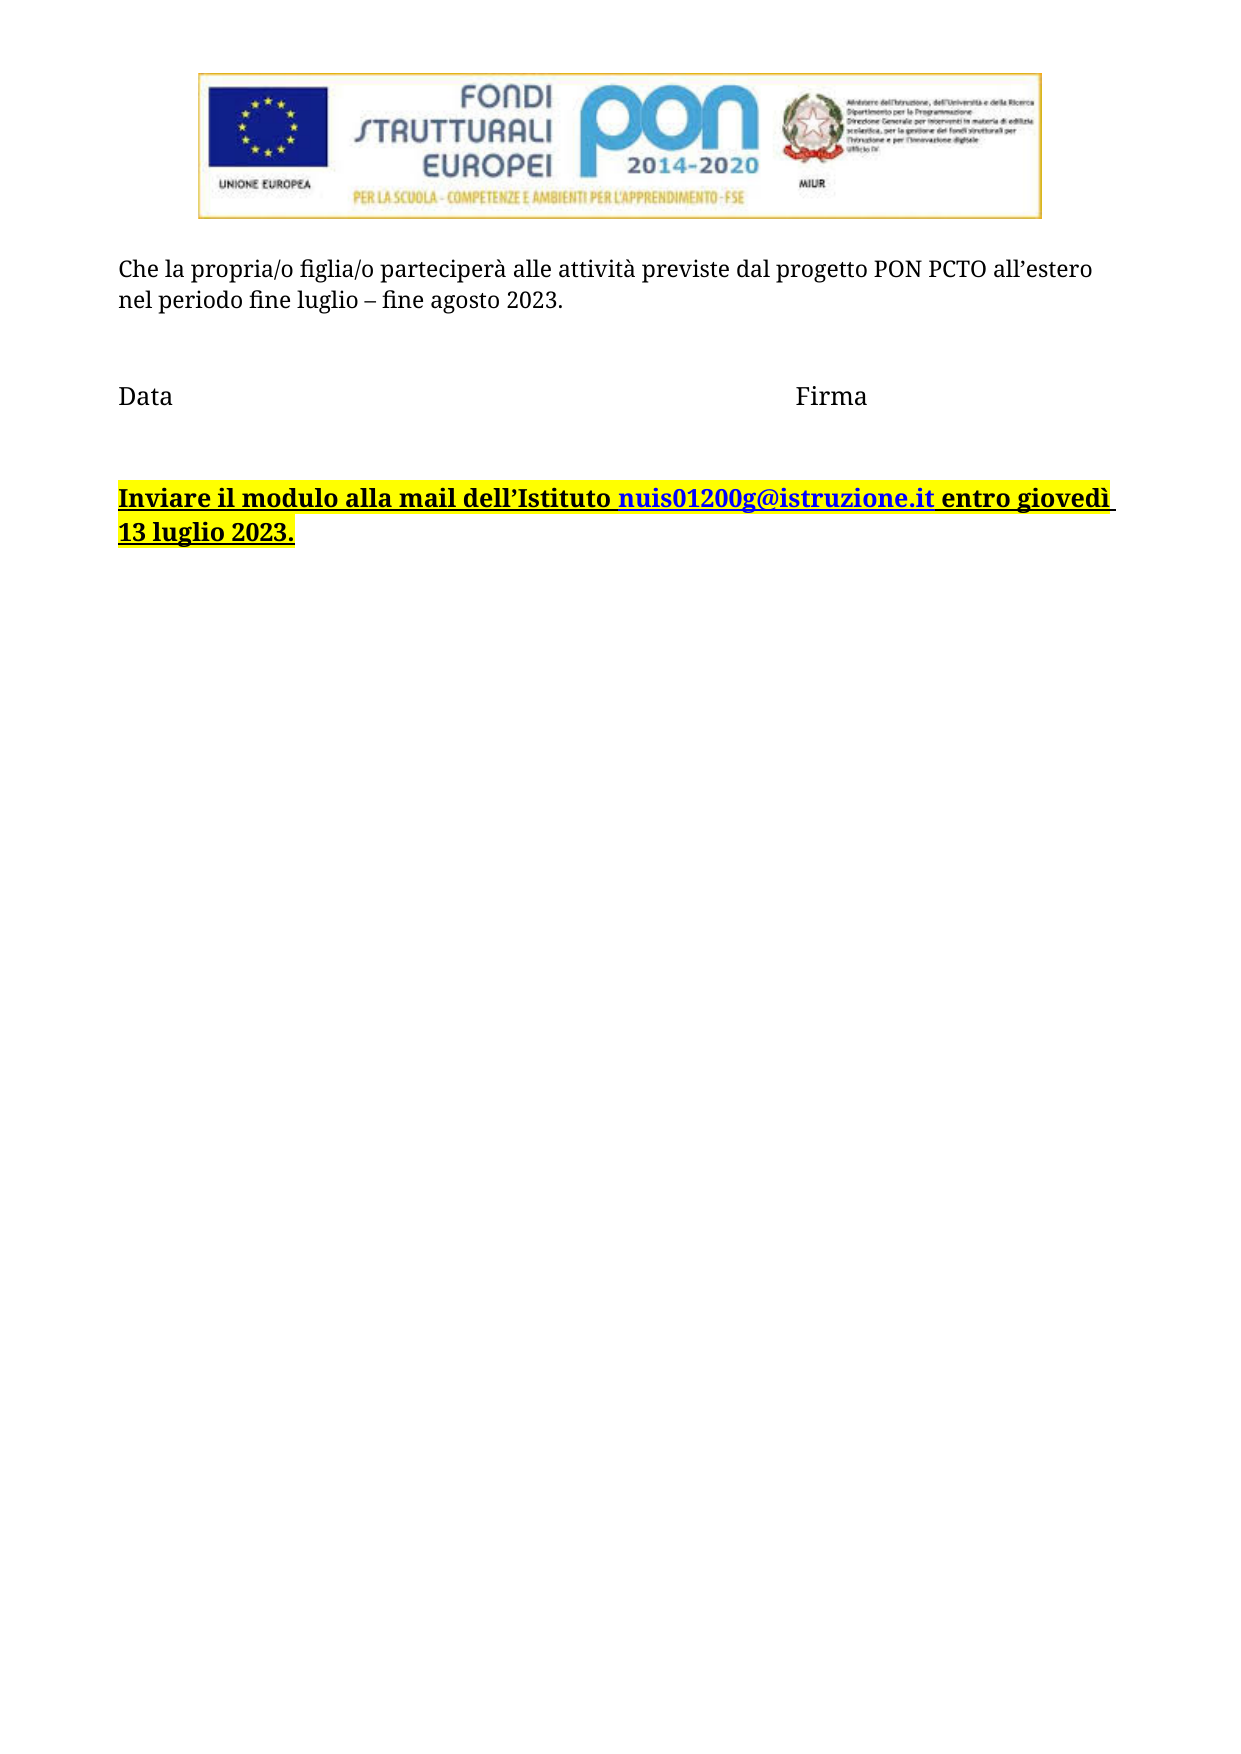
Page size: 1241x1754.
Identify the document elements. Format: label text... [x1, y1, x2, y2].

picture [198, 73, 1042, 219]
text Inviare il modulo alla mail dell’Istituto nuis01200g@istruzione.it entro giovedì 13 luglio 2023. [118, 480, 1122, 548]
text Data Firma [118, 378, 1122, 412]
text Che la propria/o figlia/o parteciperà alle attività previste dal progetto PON PCTO all’estero nel periodo fine luglio – fine agosto 2023. [118, 253, 1122, 316]
